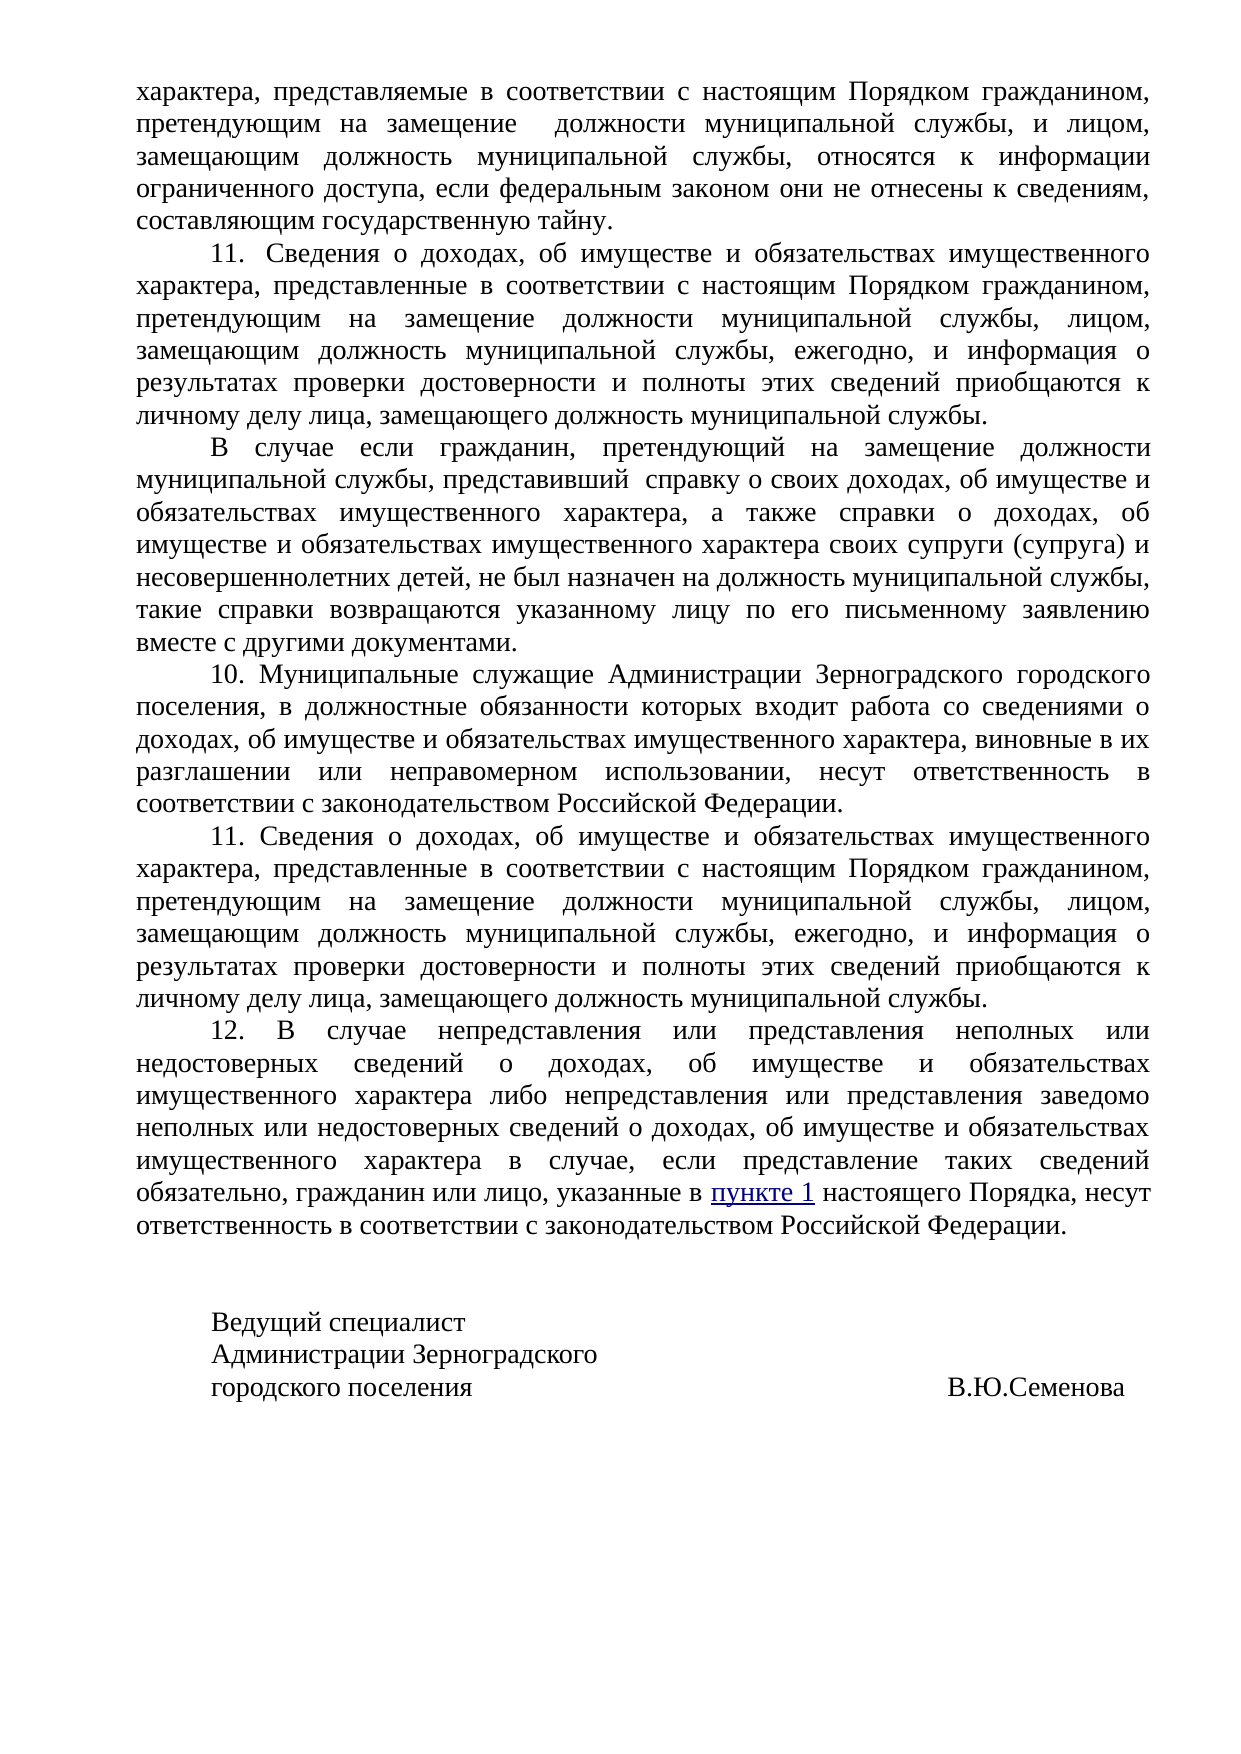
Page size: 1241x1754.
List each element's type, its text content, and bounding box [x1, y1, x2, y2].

text характера, представляемые в соответствии с настоящим Порядком гражданином, претендующим на замещение должности муниципальной службы, и лицом, замещающим должность муниципальной службы, относятся к информации ограниченного доступа, если федеральным законом они не отнесены к сведениям, составляющим государственную тайну. [136, 74, 1152, 236]
text 10. Муниципальные служащие Администрации Зерноградского городского поселения, в должностные обязанности которых входит работа со сведениями о доходах, об имуществе и обязательствах имущественного характера, виновные в их разглашении или неправомерном использовании, несут ответственность в соответствии с законодательством Российской Федерации. [136, 657, 1152, 819]
text 11. Сведения о доходах, об имуществе и обязательствах имущественного характера, представленные в соответствии с настоящим Порядком гражданином, претендующим на замещение должности муниципальной службы, лицом, замещающим должность муниципальной службы, ежегодно, и информация о результатах проверки достоверности и полноты этих сведений приобщаются к личному делу лица, замещающего должность муниципальной службы. [136, 819, 1152, 1013]
text 11. Сведения о доходах, об имуществе и обязательствах имущественного характера, представленные в соответствии с настоящим Порядком гражданином, претендующим на замещение должности муниципальной службы, лицом, замещающим должность муниципальной службы, ежегодно, и информация о результатах проверки достоверности и полноты этих сведений приобщаются к личному делу лица, замещающего должность муниципальной службы. [136, 236, 1152, 430]
text городского поселения В.Ю.Семенова [136, 1370, 1152, 1402]
text 12. В случае непредставления или представления неполных или недостоверных сведений о доходах, об имуществе и обязательствах имущественного характера либо непредставления или представления заведомо неполных или недостоверных сведений о доходах, об имуществе и обязательствах имущественного характера в случае, если представление таких сведений обязательно, гражданин или лицо, указанные в пункте 1 настоящего Порядка, несут ответственность в соответствии с законодательством Российской Федерации. [136, 1013, 1152, 1240]
text Администрации Зерноградского [136, 1337, 1152, 1370]
text В случае если гражданин, претендующий на замещение должности муниципальной службы, представивший справку о своих доходах, об имуществе и обязательствах имущественного характера, а также справки о доходах, об имуществе и обязательствах имущественного характера своих супруги (супруга) и несовершеннолетних детей, не был назначен на должность муниципальной службы, такие справки возвращаются указанному лицу по его письменному заявлению вместе с другими документами. [136, 430, 1152, 657]
text Ведущий специалист [136, 1305, 1152, 1337]
